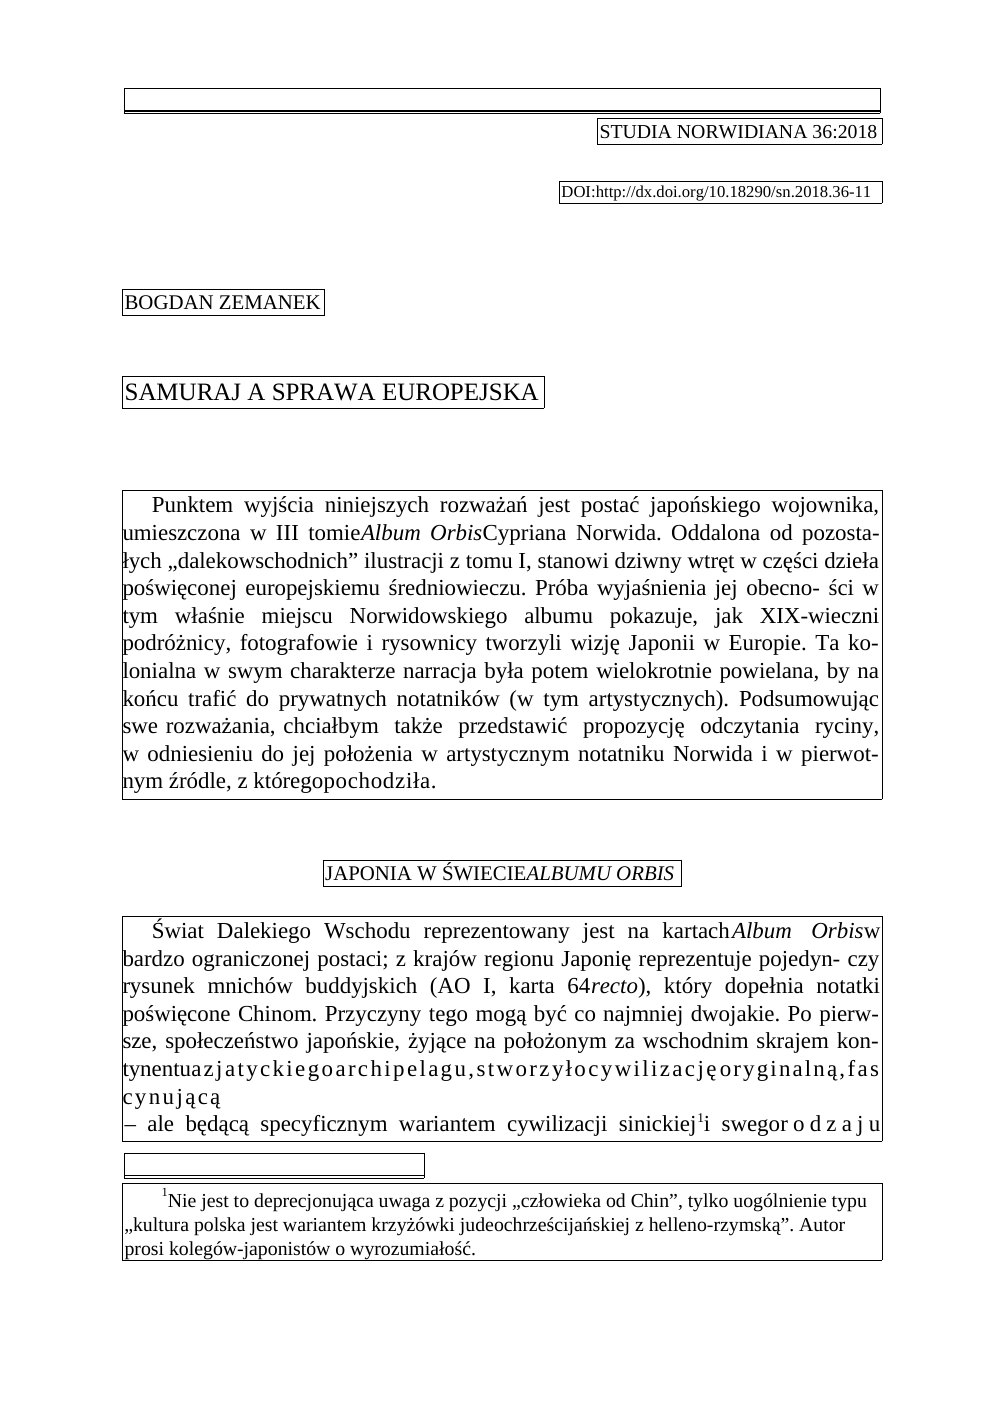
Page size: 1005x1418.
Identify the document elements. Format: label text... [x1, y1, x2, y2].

text JAPONIA W ŚWIECIEALBUMU ORBIS [325, 861, 681, 885]
text STUDIA NORWIDIANA 36:2018 [599, 119, 882, 142]
text Świat Dalekiego Wschodu reprezentowany jest na kartachAlbum Orbisw bardzo ograniczonej postaci; z krajów regionu Japonię reprezentuje pojedyn- czy rysunek mnichów buddyjskich (AO I, karta 64recto), który dopełnia notatki poświęcone Chinom. Przyczyny tego mogą być co najmniej dwojakie. Po pierw- sze, społeczeństwo japońskie, żyjące na położonym za wschodnim skrajem kon- tynentuazjatyckiegoarchipelagu,stworzyłocywilizacjęoryginalną,fascynującą [123, 917, 880, 1109]
text SAMURAJ A SPRAWA EUROPEJSKA [124, 377, 544, 406]
text „kultura polska jest wariantem krzyżówki judeochrześcijańskiej z helleno-rzymską”. Autor prosi kolegów-japonistów o wyrozumiałość. [124, 1213, 882, 1260]
text Punktem wyjścia niniejszych rozważań jest postać japońskiego wojownika, umieszczona w III tomieAlbum OrbisCypriana Norwida. Oddalona od pozosta- łych „dalekowschodnich” ilustracji z tomu I, stanowi dziwny wtręt w części dzieła poświęconej europejskiemu średniowieczu. Próba wyjaśnienia jej obecno- ści w tym właśnie miejscu Norwidowskiego albumu pokazuje, jak XIX-wieczni podróżnicy, fotografowie i rysownicy tworzyli wizję Japonii w Europie. Ta ko- lonialna w swym charakterze narracja była potem wielokrotnie powielana, by na końcu trafić do prywatnych notatników (w tym artystycznych). Podsumowując swe rozważania, chciałbym także przedstawić propozycję odczytania ryciny, w odniesieniu do jej położenia w artystycznym notatniku Norwida i w pierwot- nym źródle, z któregopochodziła. [123, 491, 880, 794]
text DOI:http://dx.doi.org/10.18290/sn.2018.36-11 [561, 182, 882, 201]
text – ale będącą specyficznym wariantem cywilizacji sinickiej1i swegorodzaju [124, 1110, 882, 1137]
text BOGDAN ZEMANEK [124, 290, 323, 314]
text 1Nie jest to deprecjonująca uwaga z pozycji „człowieka od Chin”, tylko uogólnienie typu [161, 1185, 882, 1212]
